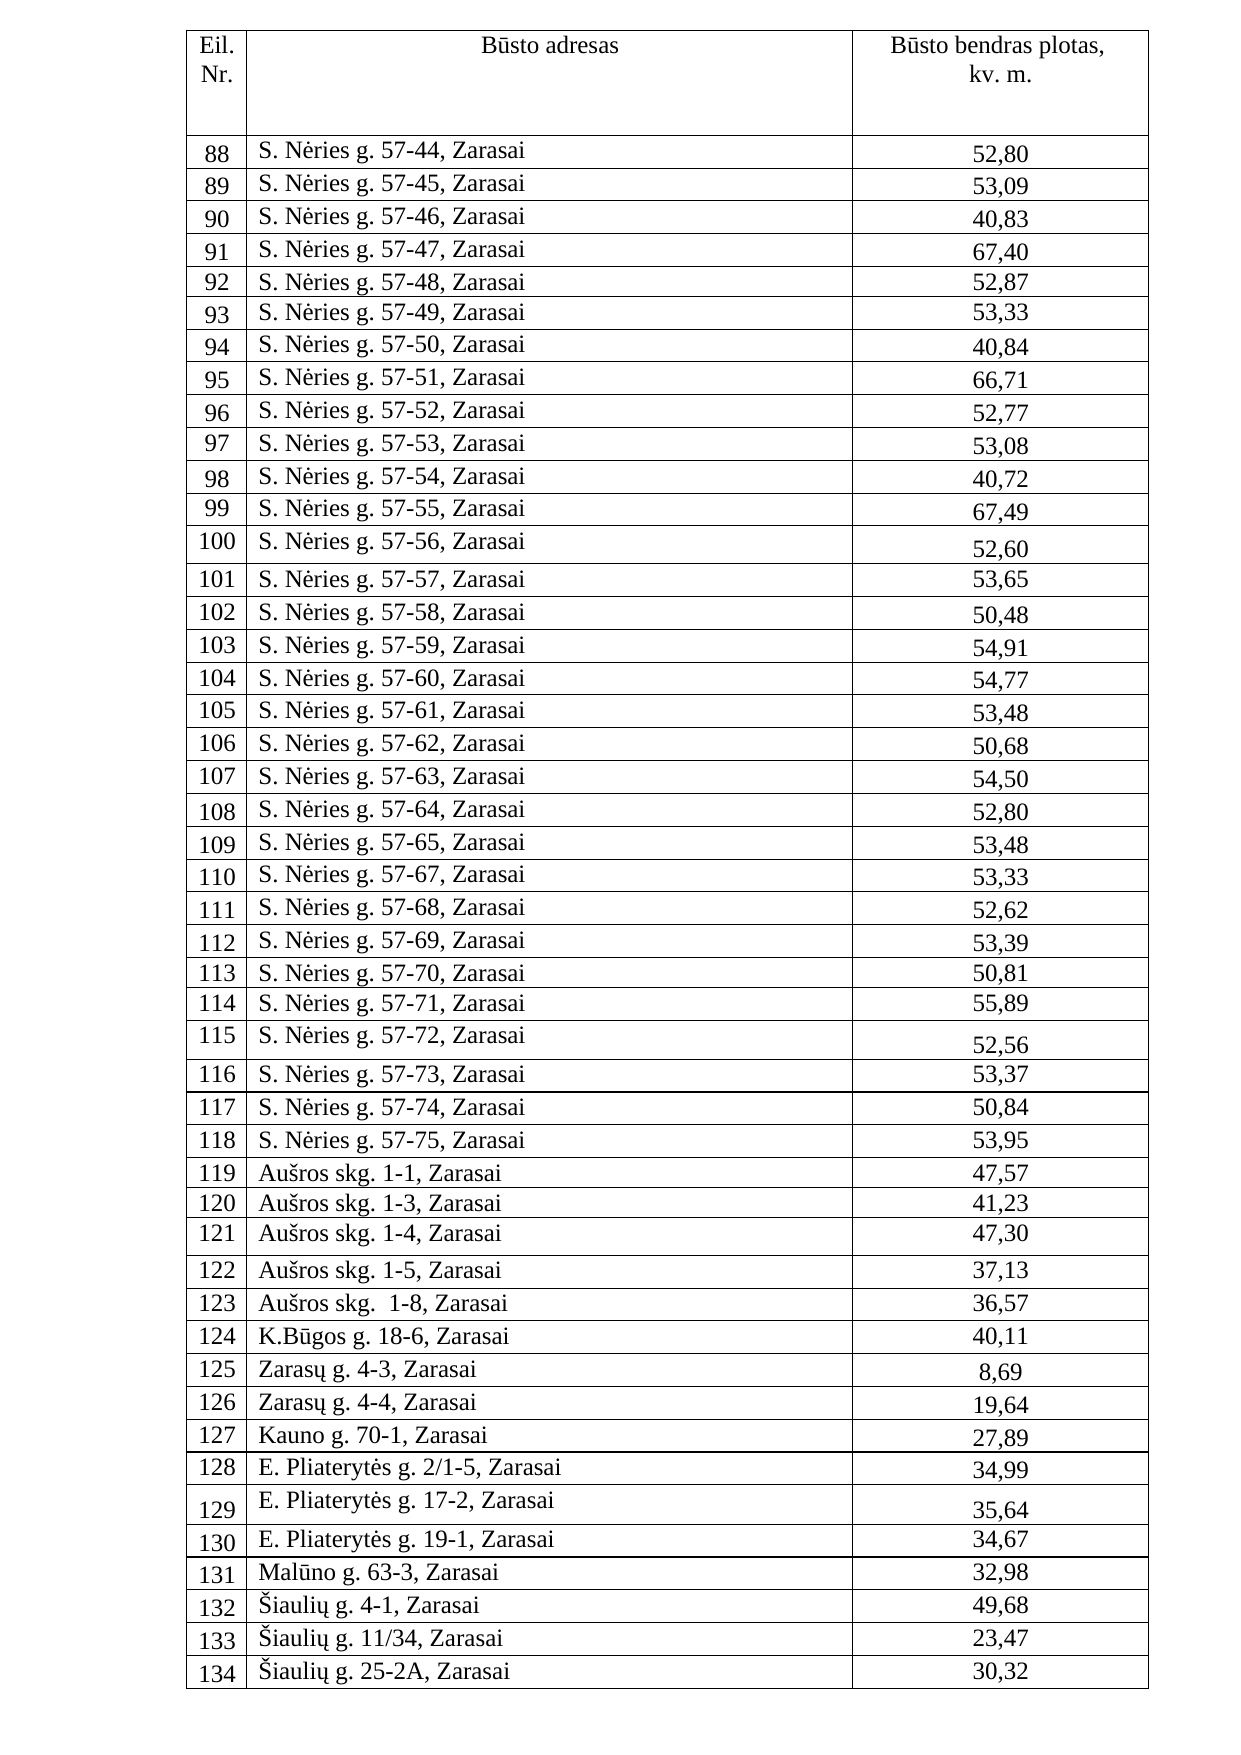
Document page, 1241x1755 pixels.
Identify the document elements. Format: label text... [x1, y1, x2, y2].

table_cell 119 [187, 1158, 246, 1187]
table_cell S. Nėries g. 57-45, Zarasai [247, 169, 852, 200]
table_cell 89 [187, 169, 246, 200]
table_cell S. Nėries g. 57-44, Zarasai [247, 136, 852, 167]
table_cell 52,60 [853, 526, 1148, 563]
table_cell 54,77 [853, 663, 1148, 694]
table_cell 36,57 [853, 1289, 1148, 1320]
table_cell 49,68 [853, 1590, 1148, 1622]
table_cell Aušros skg. 1-5, Zarasai [247, 1256, 852, 1287]
table_cell S. Nėries g. 57-54, Zarasai [247, 461, 852, 492]
table_cell 53,37 [853, 1060, 1148, 1091]
table_cell Zarasų g. 4-4, Zarasai [247, 1387, 852, 1419]
table_cell S. Nėries g. 57-61, Zarasai [247, 695, 852, 727]
table_cell 67,49 [853, 494, 1148, 525]
table_cell 50,48 [853, 597, 1148, 629]
table_cell 98 [187, 461, 246, 492]
table_cell 67,40 [853, 234, 1148, 266]
table_cell S. Nėries g. 57-50, Zarasai [247, 330, 852, 361]
table_cell 97 [187, 428, 246, 460]
table_cell E. Pliaterytės g. 17-2, Zarasai [247, 1485, 852, 1523]
table_cell 40,11 [853, 1321, 1148, 1353]
table_cell 53,09 [853, 169, 1148, 200]
table_cell 108 [187, 794, 246, 826]
table_cell 53,39 [853, 925, 1148, 957]
table_cell S. Nėries g. 57-71, Zarasai [247, 988, 852, 1019]
table_cell 19,64 [853, 1387, 1148, 1419]
table_cell 104 [187, 663, 246, 694]
table_cell 34,67 [853, 1525, 1148, 1556]
table_cell S. Nėries g. 57-75, Zarasai [247, 1125, 852, 1157]
table_cell 113 [187, 958, 246, 987]
table_cell S. Nėries g. 57-70, Zarasai [247, 958, 852, 987]
table_cell 88 [187, 136, 246, 167]
table_cell 120 [187, 1188, 246, 1217]
table_cell 129 [187, 1485, 246, 1523]
table_header Eil. Nr. [187, 31, 246, 134]
table_cell S. Nėries g. 57-49, Zarasai [247, 297, 852, 328]
table_cell 127 [187, 1420, 246, 1451]
table_cell 102 [187, 597, 246, 629]
table_cell 134 [187, 1656, 246, 1688]
table_cell 106 [187, 728, 246, 760]
table_cell Aušros skg. 1-3, Zarasai [247, 1188, 852, 1217]
table_cell 35,64 [853, 1485, 1148, 1523]
table_cell 54,91 [853, 630, 1148, 662]
table_cell 32,98 [853, 1558, 1148, 1589]
table_cell Šiaulių g. 4-1, Zarasai [247, 1590, 852, 1622]
table_cell 53,95 [853, 1125, 1148, 1157]
table_cell Zarasų g. 4-3, Zarasai [247, 1354, 852, 1386]
table_cell 53,48 [853, 827, 1148, 858]
table_cell 110 [187, 860, 246, 891]
table_cell 8,69 [853, 1354, 1148, 1386]
table_cell 55,89 [853, 988, 1148, 1019]
table_cell 121 [187, 1218, 246, 1254]
table_cell S. Nėries g. 57-69, Zarasai [247, 925, 852, 957]
table_cell 37,13 [853, 1256, 1148, 1287]
table_cell 123 [187, 1289, 246, 1320]
table_cell 130 [187, 1525, 246, 1556]
table_cell 23,47 [853, 1623, 1148, 1655]
table_cell 50,68 [853, 728, 1148, 760]
table_cell E. Pliaterytės g. 19-1, Zarasai [247, 1525, 852, 1556]
table_cell 40,84 [853, 330, 1148, 361]
table_cell 53,33 [853, 297, 1148, 328]
table_cell 52,62 [853, 892, 1148, 924]
table_cell 94 [187, 330, 246, 361]
table_cell 131 [187, 1558, 246, 1589]
table_cell S. Nėries g. 57-57, Zarasai [247, 564, 852, 596]
table_cell 30,32 [853, 1656, 1148, 1688]
table_cell Malūno g. 63-3, Zarasai [247, 1558, 852, 1589]
table_cell 118 [187, 1125, 246, 1157]
table_cell S. Nėries g. 57-72, Zarasai [247, 1021, 852, 1058]
table_cell 109 [187, 827, 246, 858]
table_cell S. Nėries g. 57-63, Zarasai [247, 761, 852, 793]
table_cell S. Nėries g. 57-53, Zarasai [247, 428, 852, 460]
table_cell S. Nėries g. 57-51, Zarasai [247, 362, 852, 394]
table_cell 96 [187, 395, 246, 427]
table_cell 117 [187, 1093, 246, 1124]
table_cell 90 [187, 201, 246, 233]
table_cell 100 [187, 526, 246, 563]
table_cell 125 [187, 1354, 246, 1386]
table_cell 112 [187, 925, 246, 957]
table_cell 133 [187, 1623, 246, 1655]
table_cell 41,23 [853, 1188, 1148, 1217]
table_cell 52,80 [853, 794, 1148, 826]
table_cell 103 [187, 630, 246, 662]
table_cell 53,48 [853, 695, 1148, 727]
table_cell S. Nėries g. 57-56, Zarasai [247, 526, 852, 563]
table_cell 53,08 [853, 428, 1148, 460]
table_cell S. Nėries g. 57-48, Zarasai [247, 267, 852, 296]
table_cell 116 [187, 1060, 246, 1091]
table_cell S. Nėries g. 57-67, Zarasai [247, 860, 852, 891]
table_cell S. Nėries g. 57-47, Zarasai [247, 234, 852, 266]
table_cell 101 [187, 564, 246, 596]
table_cell S. Nėries g. 57-74, Zarasai [247, 1093, 852, 1124]
table_cell 107 [187, 761, 246, 793]
table_cell S. Nėries g. 57-60, Zarasai [247, 663, 852, 694]
table_cell 40,72 [853, 461, 1148, 492]
table_cell 132 [187, 1590, 246, 1622]
table_cell 53,65 [853, 564, 1148, 596]
table_cell 52,87 [853, 267, 1148, 296]
table_cell 93 [187, 297, 246, 328]
table_cell S. Nėries g. 57-65, Zarasai [247, 827, 852, 858]
table_header Būsto adresas [247, 31, 852, 134]
table_cell 47,30 [853, 1218, 1148, 1254]
table_cell 115 [187, 1021, 246, 1058]
table_cell S. Nėries g. 57-55, Zarasai [247, 494, 852, 525]
table_cell Aušros skg. 1-1, Zarasai [247, 1158, 852, 1187]
table_cell 105 [187, 695, 246, 727]
table_cell Kauno g. 70-1, Zarasai [247, 1420, 852, 1451]
table_cell S. Nėries g. 57-73, Zarasai [247, 1060, 852, 1091]
table_cell Šiaulių g. 11/34, Zarasai [247, 1623, 852, 1655]
table_cell 95 [187, 362, 246, 394]
table_cell S. Nėries g. 57-58, Zarasai [247, 597, 852, 629]
table_cell 34,99 [853, 1453, 1148, 1484]
table_cell 128 [187, 1453, 246, 1484]
table_cell 111 [187, 892, 246, 924]
table_cell S. Nėries g. 57-59, Zarasai [247, 630, 852, 662]
table_cell E. Pliaterytės g. 2/1-5, Zarasai [247, 1453, 852, 1484]
table_cell S. Nėries g. 57-64, Zarasai [247, 794, 852, 826]
table_cell S. Nėries g. 57-68, Zarasai [247, 892, 852, 924]
table_cell 50,84 [853, 1093, 1148, 1124]
table_cell Aušros skg. 1-8, Zarasai [247, 1289, 852, 1320]
table_cell 92 [187, 267, 246, 296]
table_cell S. Nėries g. 57-52, Zarasai [247, 395, 852, 427]
table_cell 99 [187, 494, 246, 525]
table_cell 52,77 [853, 395, 1148, 427]
table_cell K.Būgos g. 18-6, Zarasai [247, 1321, 852, 1353]
table_cell 54,50 [853, 761, 1148, 793]
table_cell 66,71 [853, 362, 1148, 394]
table_cell 114 [187, 988, 246, 1019]
table_cell 40,83 [853, 201, 1148, 233]
table_cell 52,80 [853, 136, 1148, 167]
table_cell 27,89 [853, 1420, 1148, 1451]
table_cell 91 [187, 234, 246, 266]
table_cell 126 [187, 1387, 246, 1419]
table_cell 122 [187, 1256, 246, 1287]
table_cell Aušros skg. 1-4, Zarasai [247, 1218, 852, 1254]
table_header Būsto bendras plotas, kv. m. [853, 31, 1148, 134]
table_cell 50,81 [853, 958, 1148, 987]
table_cell 52,56 [853, 1021, 1148, 1058]
table_cell 53,33 [853, 860, 1148, 891]
table_cell 124 [187, 1321, 246, 1353]
table_cell Šiaulių g. 25-2A, Zarasai [247, 1656, 852, 1688]
table_cell S. Nėries g. 57-46, Zarasai [247, 201, 852, 233]
table_cell S. Nėries g. 57-62, Zarasai [247, 728, 852, 760]
table_cell 47,57 [853, 1158, 1148, 1187]
